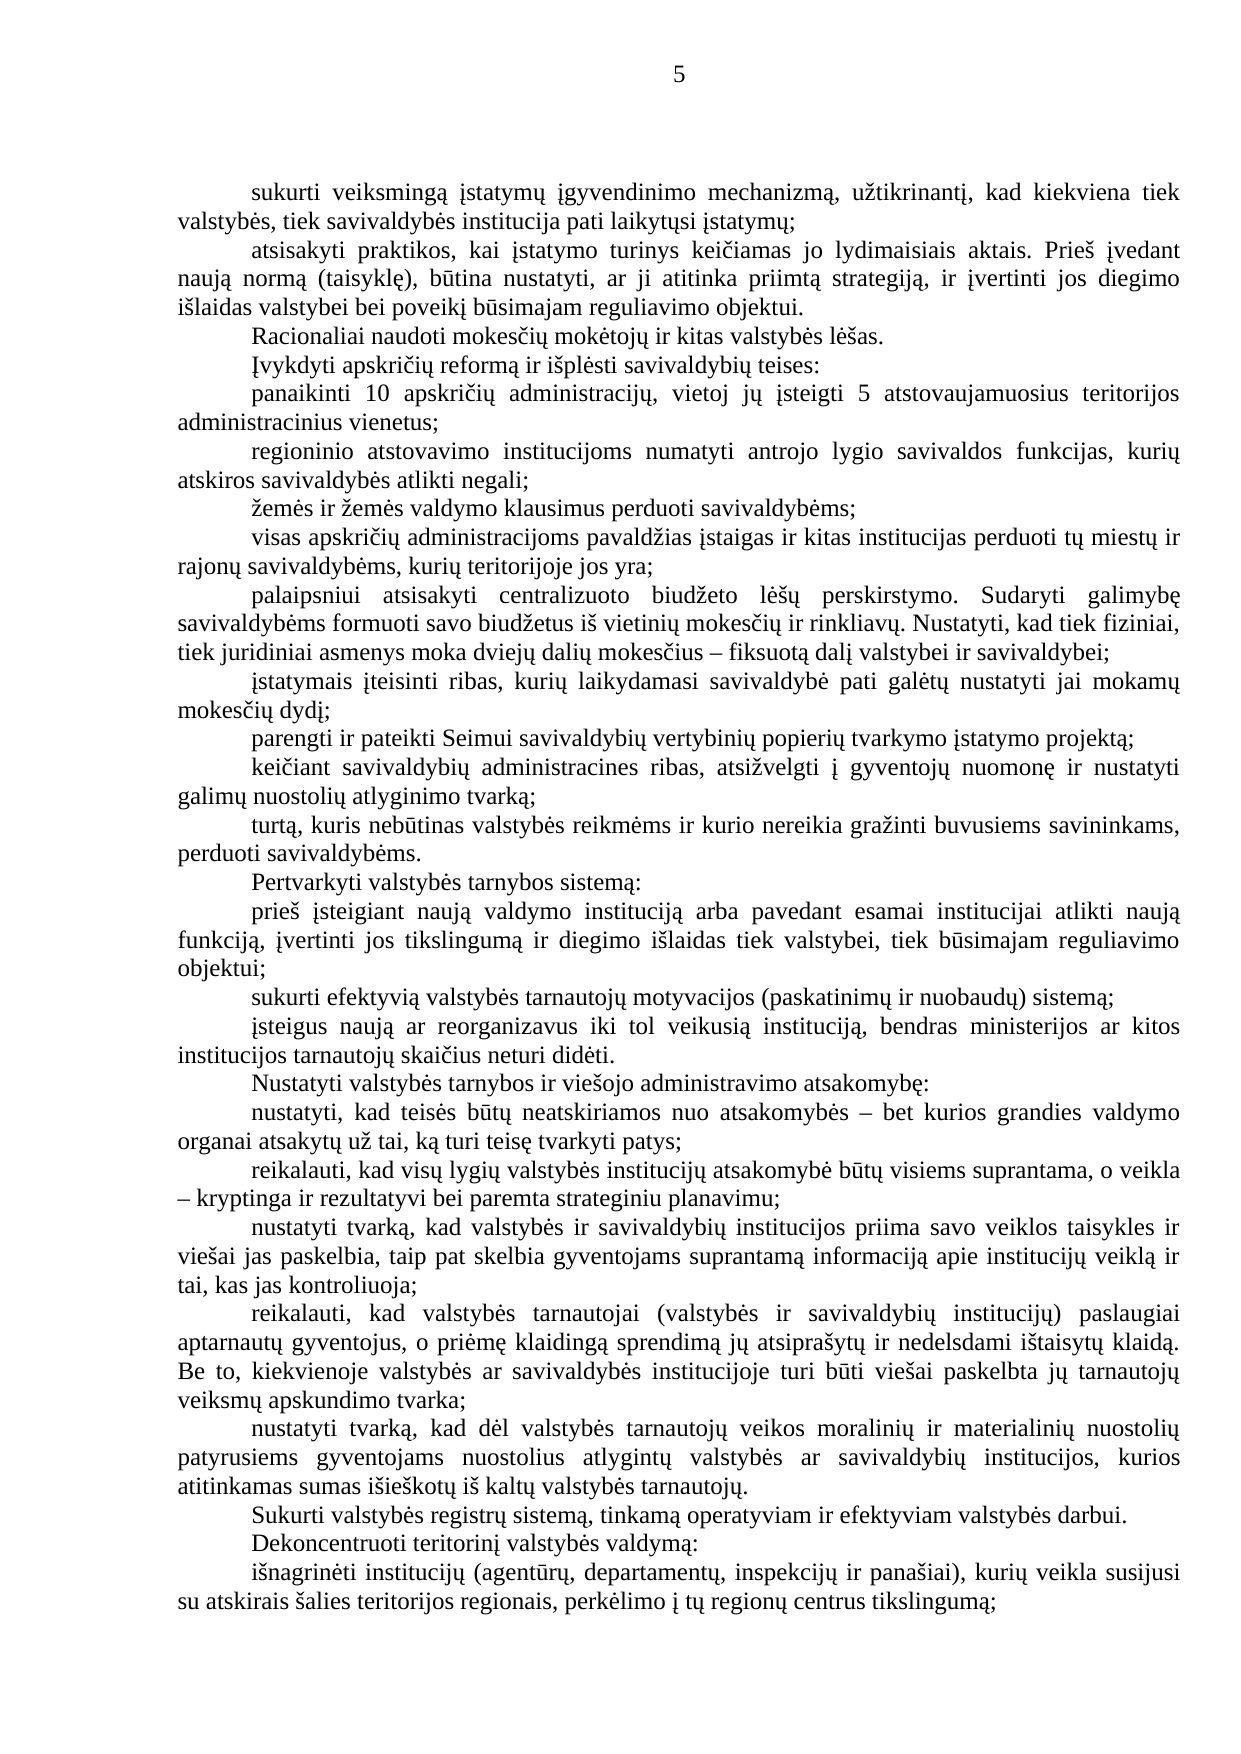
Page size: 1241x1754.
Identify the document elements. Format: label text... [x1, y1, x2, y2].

text nustatyti tvarką, kad valstybės ir savivaldybių institucijos priima savo veiklos taisykles ir viešai jas paskelbia, taip pat skelbia gyventojams suprantamą informaciją apie institucijų veiklą ir tai, kas jas kontroliuoja; [177, 1212, 1181, 1298]
text panaikinti 10 apskričių administracijų, vietoj jų įsteigti 5 atstovaujamuosius teritorijos administracinius vienetus; [177, 378, 1181, 436]
text reikalauti, kad valstybės tarnautojai (valstybės ir savivaldybių institucijų) paslaugiai aptarnautų gyventojus, o priėmę klaidingą sprendimą jų atsiprašytų ir nedelsdami ištaisytų klaidą. Be to, kiekvienoje valstybės ar savivaldybės institucijoje turi būti viešai paskelbta jų tarnautojų veiksmų apskundimo tvarka; [177, 1298, 1181, 1413]
text sukurti veiksmingą įstatymų įgyvendinimo mechanizmą, užtikrinantį, kad kiekviena tiek valstybės, tiek savivaldybės institucija pati laikytųsi įstatymų; [177, 177, 1181, 235]
text Įvykdyti apskričių reformą ir išplėsti savivaldybių teises: [177, 350, 1181, 378]
text palaipsniui atsisakyti centralizuoto biudžeto lėšų perskirstymo. Sudaryti galimybę savivaldybėms formuoti savo biudžetus iš vietinių mokesčių ir rinkliavų. Nustatyti, kad tiek fiziniai, tiek juridiniai asmenys moka dviejų dalių mokesčius – fiksuotą dalį valstybei ir savivaldybei; [177, 580, 1181, 666]
text nustatyti tvarką, kad dėl valstybės tarnautojų veikos moralinių ir materialinių nuostolių patyrusiems gyventojams nuostolius atlygintų valstybės ar savivaldybių institucijos, kurios atitinkamas sumas išieškotų iš kaltų valstybės tarnautojų. [177, 1413, 1181, 1500]
text atsisakyti praktikos, kai įstatymo turinys keičiamas jo lydimaisiais aktais. Prieš įvedant naują normą (taisyklę), būtina nustatyti, ar ji atitinka priimtą strategiją, ir įvertinti jos diegimo išlaidas valstybei bei poveikį būsimajam reguliavimo objektui. [177, 235, 1181, 321]
text sukurti efektyvią valstybės tarnautojų motyvacijos (paskatinimų ir nuobaudų) sistemą; [177, 982, 1181, 1011]
text Dekoncentruoti teritorinį valstybės valdymą: [177, 1528, 1181, 1557]
text Pertvarkyti valstybės tarnybos sistemą: [177, 867, 1181, 896]
text išnagrinėti institucijų (agentūrų, departamentų, inspekcijų ir panašiai), kurių veikla susijusi su atskirais šalies teritorijos regionais, perkėlimo į tų regionų centrus tikslingumą; [177, 1557, 1181, 1615]
text keičiant savivaldybių administracines ribas, atsižvelgti į gyventojų nuomonę ir nustatyti galimų nuostolių atlyginimo tvarką; [177, 752, 1181, 810]
text įstatymais įteisinti ribas, kurių laikydamasi savivaldybė pati galėtų nustatyti jai mokamų mokesčių dydį; [177, 666, 1181, 723]
text parengti ir pateikti Seimui savivaldybių vertybinių popierių tvarkymo įstatymo projektą; [177, 723, 1181, 752]
text prieš įsteigiant naują valdymo instituciją arba pavedant esamai institucijai atlikti naują funkciją, įvertinti jos tikslingumą ir diegimo išlaidas tiek valstybei, tiek būsimajam reguliavimo objektui; [177, 896, 1181, 982]
text Racionaliai naudoti mokesčių mokėtojų ir kitas valstybės lėšas. [177, 321, 1181, 350]
text visas apskričių administracijoms pavaldžias įstaigas ir kitas institucijas perduoti tų miestų ir rajonų savivaldybėms, kurių teritorijoje jos yra; [177, 522, 1181, 580]
text regioninio atstovavimo institucijoms numatyti antrojo lygio savivaldos funkcijas, kurių atskiros savivaldybės atlikti negali; [177, 436, 1181, 493]
text nustatyti, kad teisės būtų neatskiriamos nuo atsakomybės – bet kurios grandies valdymo organai atsakytų už tai, ką turi teisę tvarkyti patys; [177, 1097, 1181, 1155]
text įsteigus naują ar reorganizavus iki tol veikusią instituciją, bendras ministerijos ar kitos institucijos tarnautojų skaičius neturi didėti. [177, 1011, 1181, 1068]
text reikalauti, kad visų lygių valstybės institucijų atsakomybė būtų visiems suprantama, o veikla – kryptinga ir rezultatyvi bei paremta strateginiu planavimu; [177, 1155, 1181, 1212]
text Sukurti valstybės registrų sistemą, tinkamą operatyviam ir efektyviam valstybės darbui. [177, 1500, 1181, 1528]
text Nustatyti valstybės tarnybos ir viešojo administravimo atsakomybę: [177, 1068, 1181, 1097]
text turtą, kuris nebūtinas valstybės reikmėms ir kurio nereikia gražinti buvusiems savininkams, perduoti savivaldybėms. [177, 810, 1181, 867]
text žemės ir žemės valdymo klausimus perduoti savivaldybėms; [177, 493, 1181, 522]
